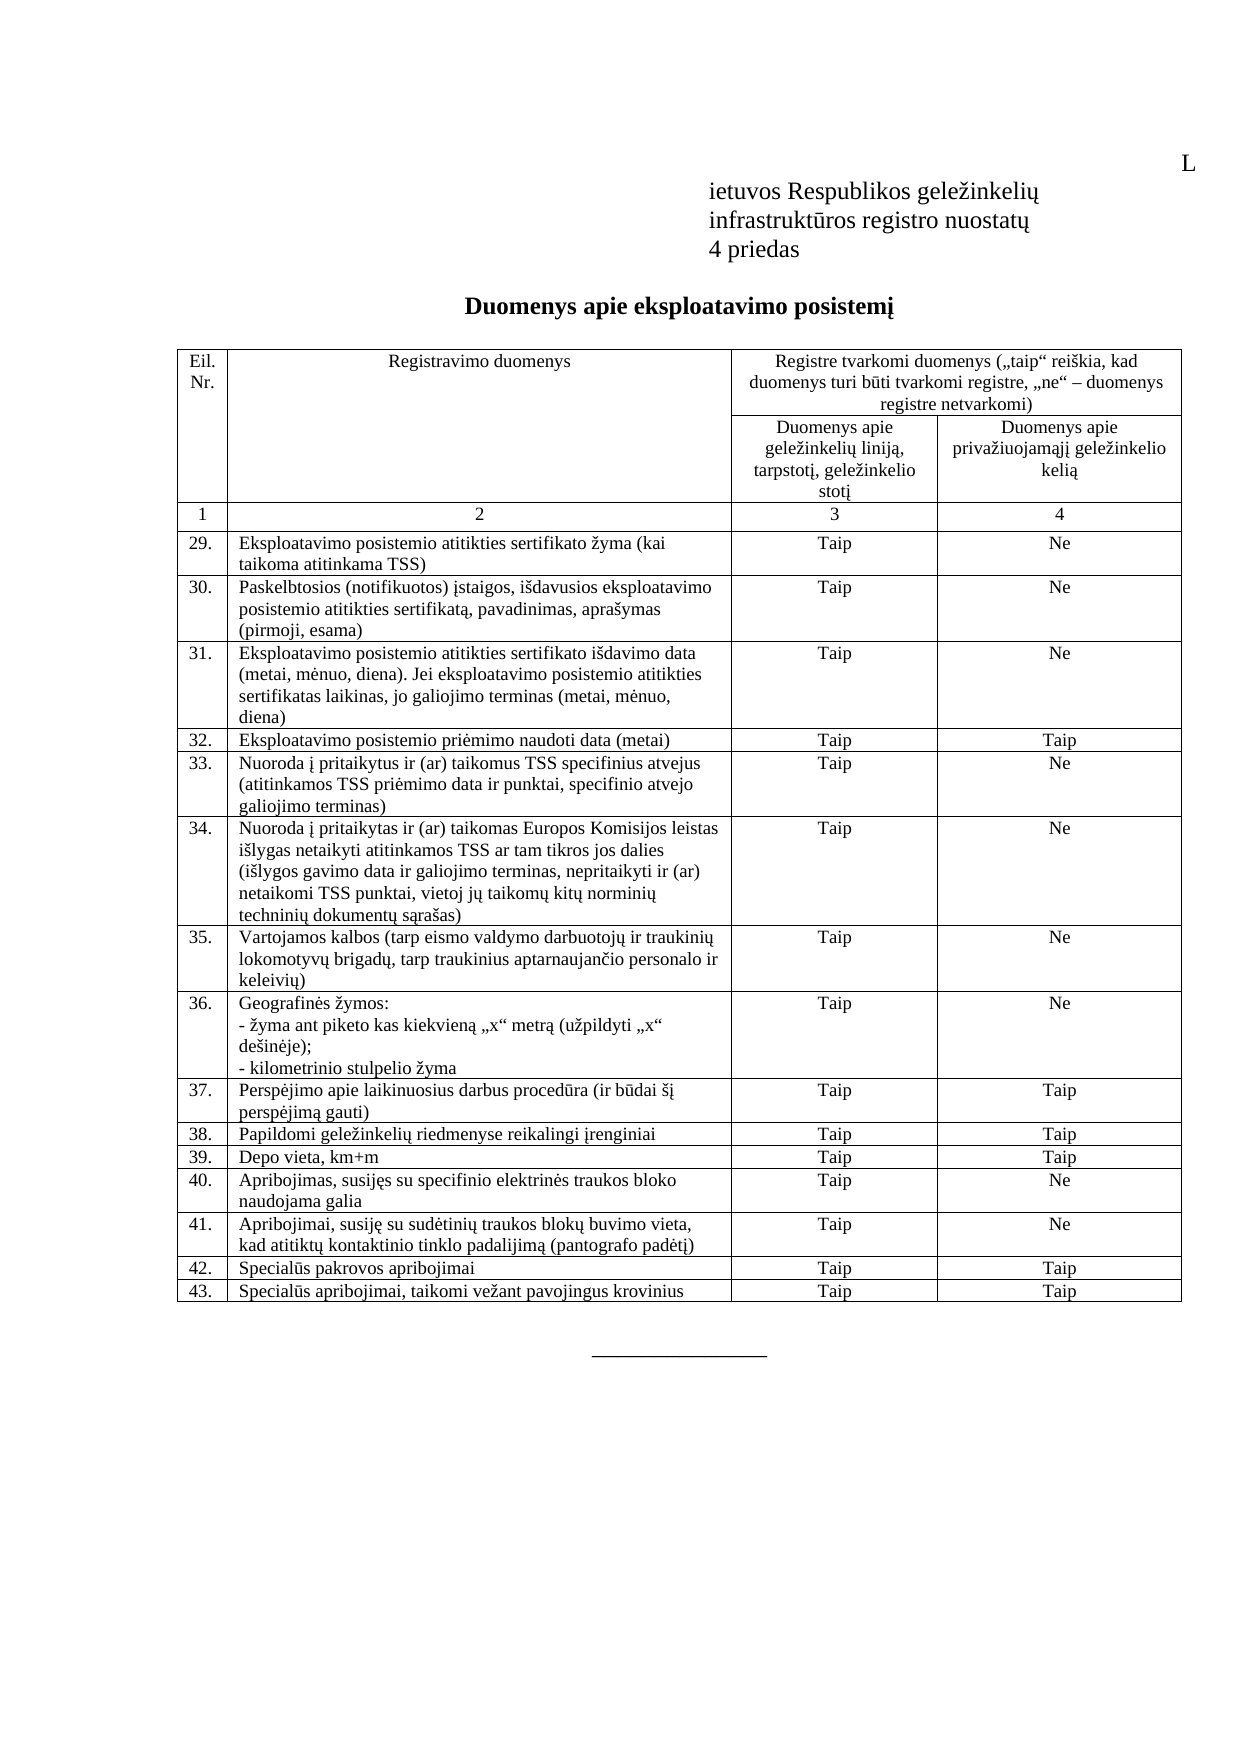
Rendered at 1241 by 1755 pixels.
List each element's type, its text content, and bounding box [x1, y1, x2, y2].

table_cell Taip [938, 1146, 1181, 1167]
table_cell Taip [732, 729, 937, 751]
text ______________ [177, 1331, 1181, 1359]
table_cell Taip [732, 926, 937, 991]
table_cell 35. [178, 926, 227, 991]
table_cell 42. [178, 1257, 227, 1278]
table_cell 41. [178, 1213, 227, 1256]
table_cell Taip [938, 1257, 1181, 1278]
table_cell Ne [938, 992, 1181, 1078]
text infrastruktūros registro nuostatų [177, 205, 1181, 234]
table_cell 40. [178, 1169, 227, 1212]
table_cell Taip [938, 1079, 1181, 1122]
table_cell Taip [732, 992, 937, 1078]
table_cell 29. [178, 532, 227, 575]
table_cell Taip [732, 642, 937, 728]
table_cell 36. [178, 992, 227, 1078]
table_cell 32. [178, 729, 227, 751]
table_cell Eksploatavimo posistemio atitikties sertifikato žyma (kai taikoma atitinkama TSS) [228, 532, 731, 575]
table_cell 3 [732, 503, 937, 531]
table_cell Nuoroda į pritaikytus ir (ar) taikomus TSS specifinius atvejus (atitinkamos TSS priėmimo data ir punktai, specifinio atvejo galiojimo terminas) [228, 752, 731, 816]
table_cell Ne [938, 926, 1181, 991]
table_cell 43. [178, 1280, 227, 1301]
table_cell 4 [938, 503, 1181, 531]
table_cell Taip [732, 1213, 937, 1256]
table_cell 2 [228, 503, 731, 531]
table_cell Taip [732, 532, 937, 575]
table_cell Taip [732, 1146, 937, 1167]
table_cell Taip [732, 1123, 937, 1145]
table_cell Apribojimai, susiję su sudėtinių traukos blokų buvimo vieta, kad atitiktų kontaktinio tinklo padalijimą (pantografo padėtį) [228, 1213, 731, 1256]
table_cell 37. [178, 1079, 227, 1122]
table_cell Taip [732, 1079, 937, 1122]
table_cell Perspėjimo apie laikinuosius darbus procedūra (ir būdai šį perspėjimą gauti) [228, 1079, 731, 1122]
table_cell 34. [178, 817, 227, 925]
text Duomenys apie eksploatavimo posistemį [177, 291, 1181, 320]
table_cell Taip [938, 729, 1181, 751]
table_cell Nuoroda į pritaikytas ir (ar) taikomas Europos Komisijos leistas išlygas netaikyti atitinkamos TSS ar tam tikros jos dalies (išlygos gavimo data ir galiojimo terminas, nepritaikyti ir (ar) netaikomi TSS punktai, vietoj jų taikomų kitų norminių techninių dokumentų sąrašas) [228, 817, 731, 925]
table_cell Ne [938, 1169, 1181, 1212]
table_cell 31. [178, 642, 227, 728]
table_cell Vartojamos kalbos (tarp eismo valdymo darbuotojų ir traukinių lokomotyvų brigadų, tarp traukinius aptarnaujančio personalo ir keleivių) [228, 926, 731, 991]
table_cell Specialūs pakrovos apribojimai [228, 1257, 731, 1278]
table_cell Apribojimas, susijęs su specifinio elektrinės traukos bloko naudojama galia [228, 1169, 731, 1212]
table_cell Eksploatavimo posistemio atitikties sertifikato išdavimo data (metai, mėnuo, diena). Jei eksploatavimo posistemio atitikties sertifikatas laikinas, jo galiojimo terminas (metai, mėnuo, diena) [228, 642, 731, 728]
table_cell Duomenys apie privažiuojamąjį geležinkelio kelią [938, 416, 1181, 502]
table_cell Taip [938, 1123, 1181, 1145]
table_header Registravimo duomenys [228, 350, 731, 502]
table_cell Geografinės žymos: - žyma ant piketo kas kiekvieną „x“ metrą (užpildyti „x“ dešinėje); - kilometrinio stulpelio žyma [228, 992, 731, 1078]
table_cell Taip [938, 1280, 1181, 1301]
table_cell Taip [732, 817, 937, 925]
table_cell Ne [938, 817, 1181, 925]
table_cell 33. [178, 752, 227, 816]
table_cell 39. [178, 1146, 227, 1167]
table_cell Ne [938, 576, 1181, 641]
table_cell Ne [938, 1213, 1181, 1256]
table_cell 1 [178, 503, 227, 531]
table_cell Taip [732, 1257, 937, 1278]
text Lietuvos Respublikos geležinkelių [709, 148, 1181, 205]
table_header Registre tvarkomi duomenys („taip“ reiškia, kad duomenys turi būti tvarkomi registre, „ne“ – duomenys registre netvarkomi) [732, 350, 1181, 414]
table_cell Eksploatavimo posistemio priėmimo naudoti data (metai) [228, 729, 731, 751]
table_cell Depo vieta, km+m [228, 1146, 731, 1167]
table_header Eil. Nr. [178, 350, 227, 502]
table_cell Ne [938, 532, 1181, 575]
table_cell Specialūs apribojimai, taikomi vežant pavojingus krovinius [228, 1280, 731, 1301]
table_cell 30. [178, 576, 227, 641]
table_cell Papildomi geležinkelių riedmenyse reikalingi įrenginiai [228, 1123, 731, 1145]
table_cell Duomenys apie geležinkelių liniją, tarpstotį, geležinkelio stotį [732, 416, 937, 502]
table_cell Taip [732, 576, 937, 641]
table_cell Taip [732, 752, 937, 816]
table_cell Taip [732, 1169, 937, 1212]
table_cell Ne [938, 752, 1181, 816]
table_cell 38. [178, 1123, 227, 1145]
text 4 priedas [177, 234, 1181, 263]
table_cell Taip [732, 1280, 937, 1301]
table_cell Paskelbtosios (notifikuotos) įstaigos, išdavusios eksploatavimo posistemio atitikties sertifikatą, pavadinimas, aprašymas (pirmoji, esama) [228, 576, 731, 641]
table_cell Ne [938, 642, 1181, 728]
